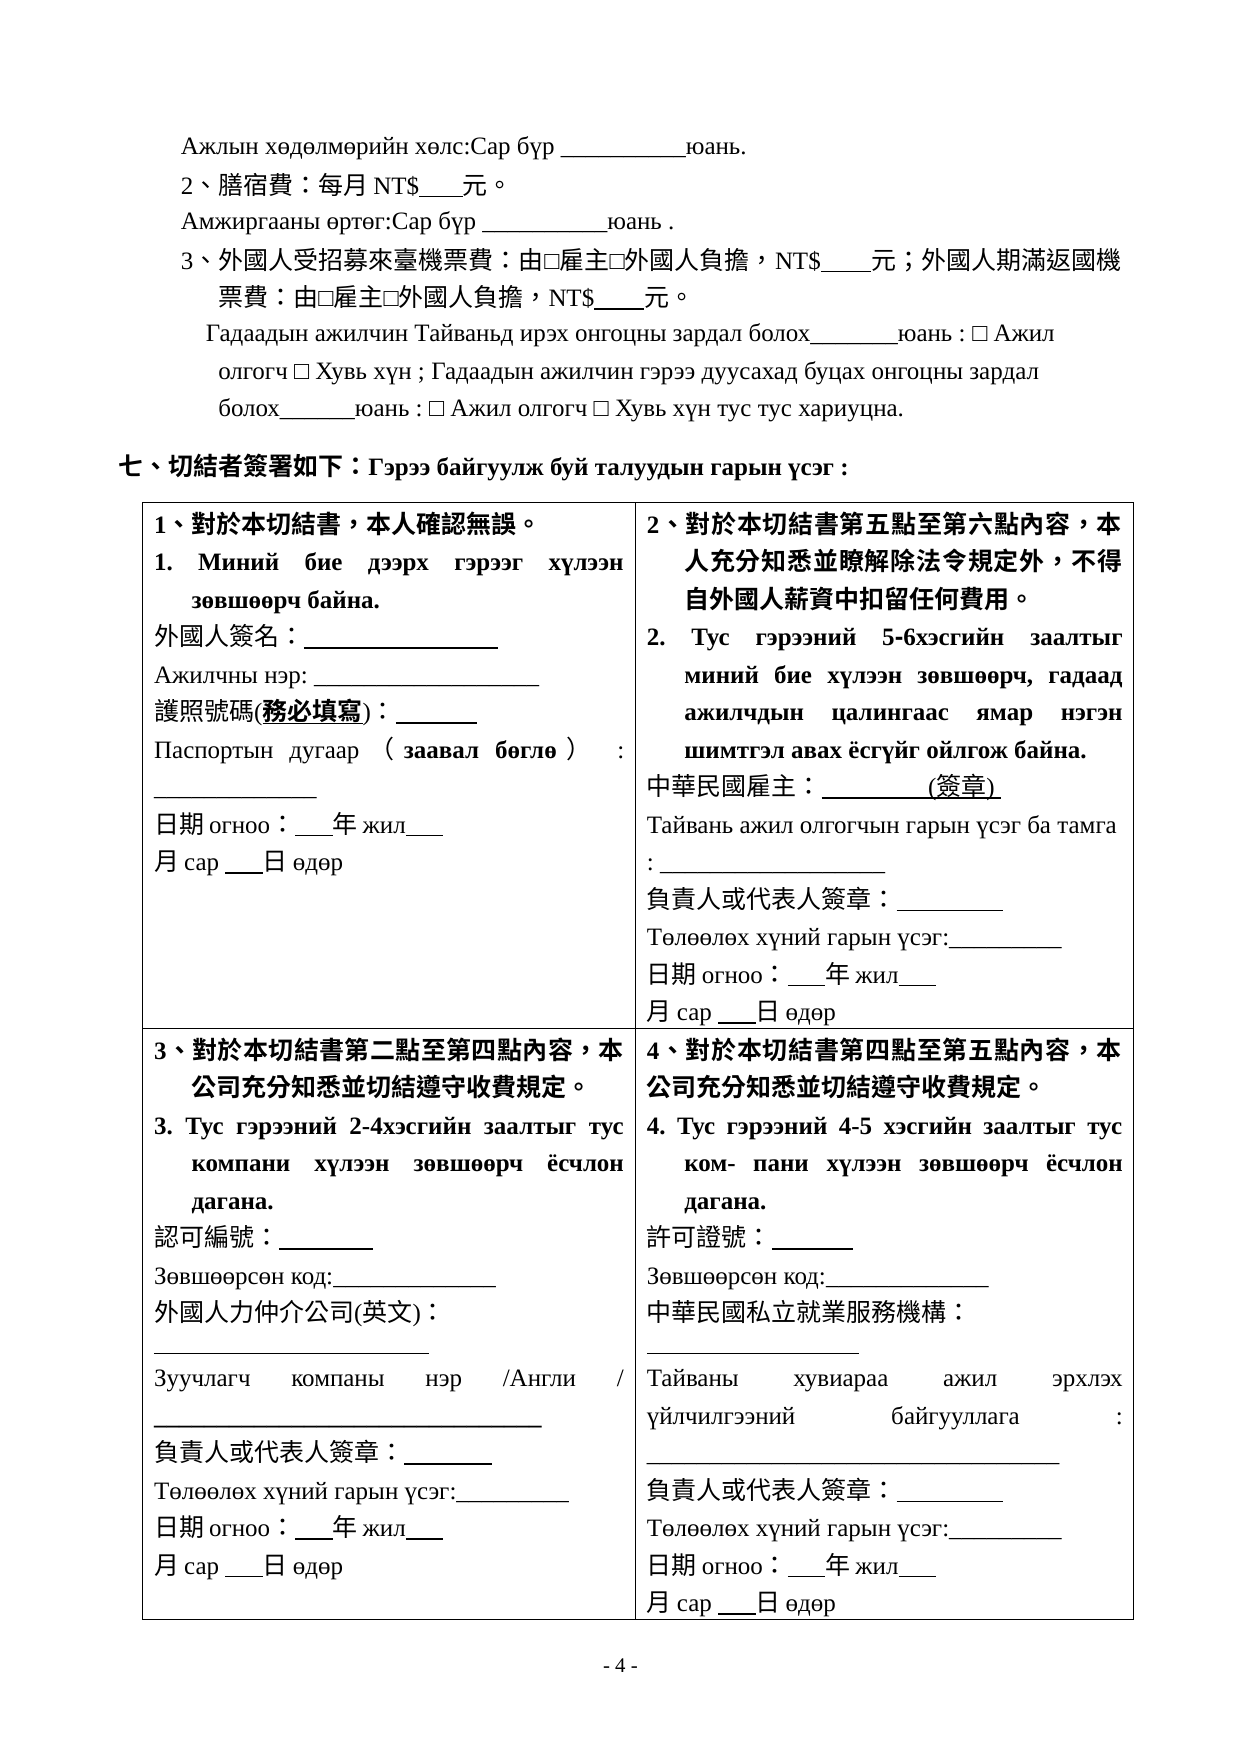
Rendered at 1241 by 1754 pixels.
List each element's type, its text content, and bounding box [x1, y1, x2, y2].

text Гадаадын ажилчин Тайваньд ирэх онгоцны зардал болох_______юань : □ Ажил олгогч □ Хувь хүн ; Гадаадын ажилчин гэрээ дуусахад буцах онгоцны зардал болох______юань : □ Ажил олгогч □ Хувь хүн тус тус хариуцна. [206, 314, 1122, 427]
text Ажлын хөдөлмөрийн хөлс:Сар бүр __________юань. [181, 127, 1122, 164]
text 2、膳宿費：每月NT$ 元。 [181, 164, 1122, 202]
table_header 1、對於本切結書，本人確認無誤。 1. Миний бие дээрх гэрээг хүлээн зөвшөөрч байна. 外國人簽名： Ажилчны нэр: __________________ 護照號碼(務必填寫)： Паспортын дугаар（заавал бөглө） : _____________ 日期огноо： 年жил 月сар 日өдөр [143, 503, 635, 1028]
text 3、外國人受招募來臺機票費：由□雇主□外國人負擔，NT$ 元；外國人期滿返國機票費：由□雇主□外國人負擔，NT$ 元。 [181, 239, 1122, 314]
text Амжиргааны өртөг:Сар бүр __________юань . [181, 202, 1122, 239]
table_cell 3、對於本切結書第二點至第四點內容，本公司充分知悉並切結遵守收費規定。 3. Тус гэрээний 2-4хэсгийн заалтыг тус компани хүлээн зөвшөөрч ёсчлон дагана. 認可編號： Зөвшөөрсөн код:_____________ 外國人力仲介公司(英文)： Зуучлагч компаны нэр /Англи / _______________________________ 負責人或代表人簽章： Төлөөлөх хүний гарын үсэг:_________ 日期огноо： 年жил 月сар 日өдөр [143, 1029, 635, 1619]
table_cell 4、對於本切結書第四點至第五點內容，本公司充分知悉並切結遵守收費規定。 4. Тус гэрээний 4-5 хэсгийн заалтыг тус ком- пани хүлээн зөвшөөрч ёсчлон дагана. 許可證號： Зөвшөөрсөн код:_____________ 中華民國私立就業服務機構： Тайваны хувиараа ажил эрхлэх үйлчилгээний байгууллага : _________________________________ 負責人或代表人簽章： Төлөөлөх хүний гарын үсэг:_________ 日期огноо： 年жил 月сар 日өдөр [636, 1029, 1133, 1619]
table_header 2、對於本切結書第五點至第六點內容，本人充分知悉並瞭解除法令規定外，不得自外國人薪資中扣留任何費用。 2. Тус гэрээний 5-6хэсгийн заалтыг миний бие хүлээн зөвшөөрч, гадаад ажилчдын цалингаас ямар нэгэн шимтгэл авах ёсгүйг ойлгож байна. 中華民國雇主： (簽章) Тайвань ажил олгогчын гарын үсэг ба тамга : __________________ 負責人或代表人簽章： Төлөөлөх хүний гарын үсэг:_________ 日期огноо： 年жил 月сар 日өдөр [636, 503, 1133, 1028]
text 七、切結者簽署如下：Гэрээ байгуулж буй талуудын гарын үсэг : [118, 446, 1122, 483]
